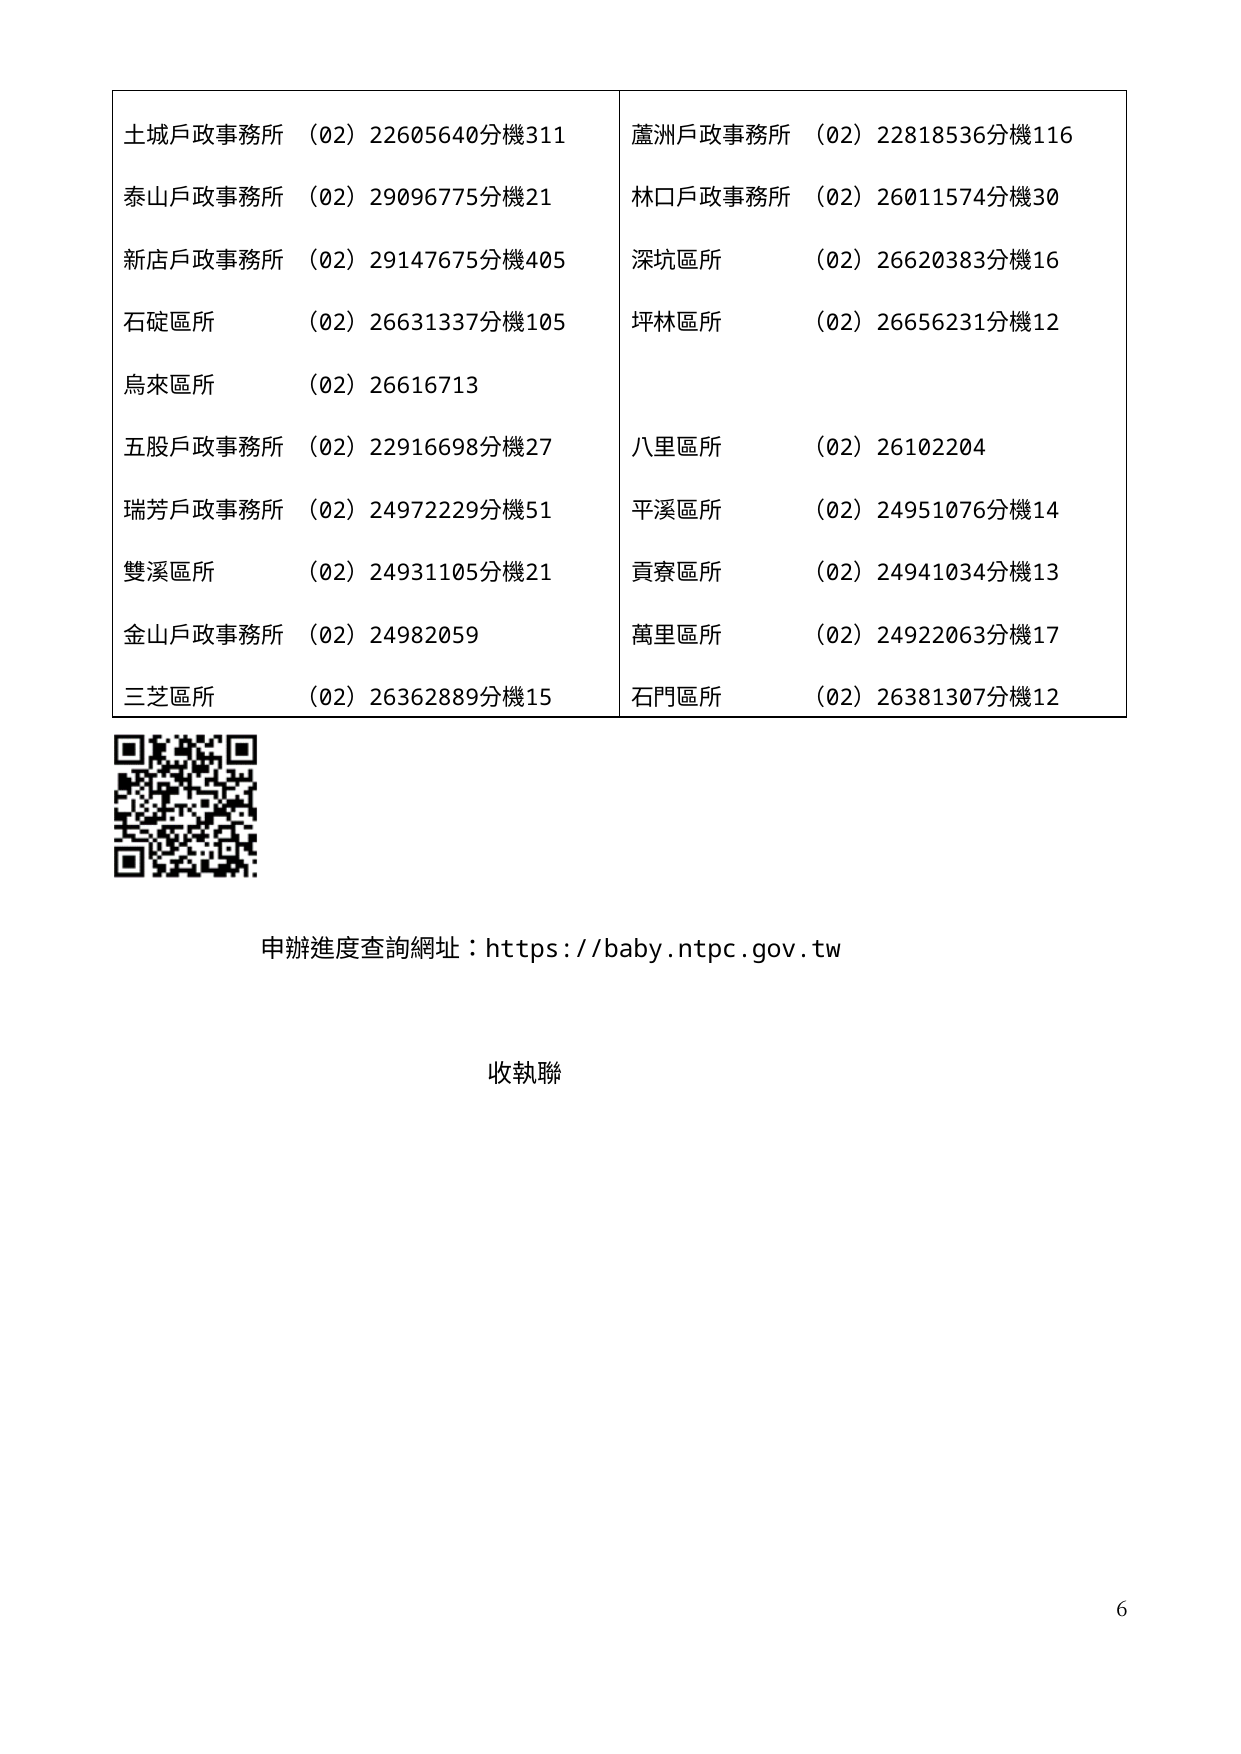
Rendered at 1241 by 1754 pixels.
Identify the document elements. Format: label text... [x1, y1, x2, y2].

table_header 蘆洲戶政事務所 （02）22818536分機116 林口戶政事務所 （02）26011574分機30 深坑區所 （02）26620383分機16 坪林區所 （02）26656231分機12 八里區所 （02）26102204 平溪區所 （02）24951076分機14 貢寮區所 （02）24941034分機13 萬里區所 （02）24922063分機17 石門區所 （02）26381307分機12 [620, 91, 1126, 716]
text 收執聯 [112, 1030, 1128, 1092]
table_header 土城戶政事務所 （02）22605640分機311 泰山戶政事務所 （02）29096775分機21 新店戶政事務所 （02）29147675分機405 石碇區所 （02）26631337分機105 烏來區所 （02）26616713 五股戶政事務所 （02）22916698分機27 瑞芳戶政事務所 （02）24972229分機51 雙溪區所 （02）24931105分機21 金山戶政事務所 （02）24982059 三芝區所 （02）26362889分機15 [113, 91, 619, 716]
text 申辦進度查詢網址：https://baby.ntpc.gov.tw [260, 905, 1128, 967]
